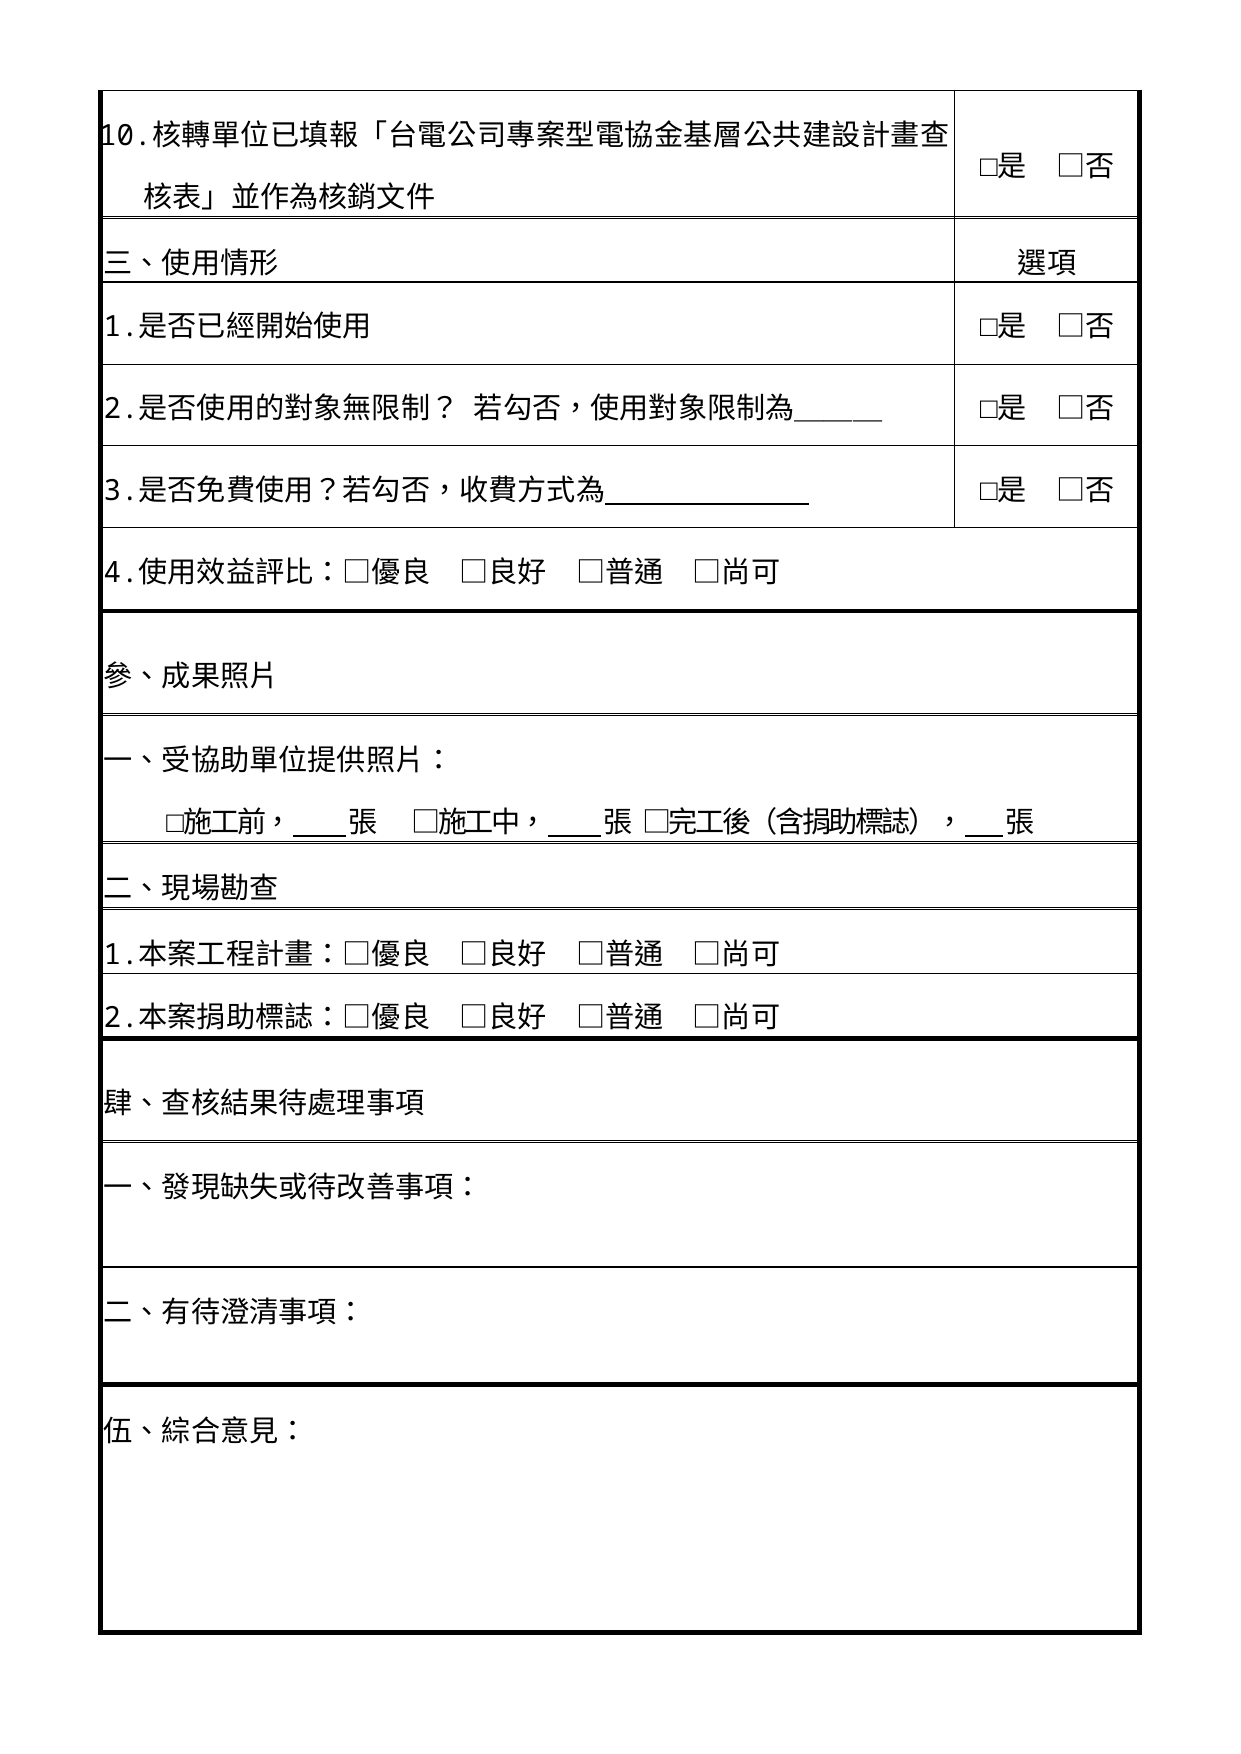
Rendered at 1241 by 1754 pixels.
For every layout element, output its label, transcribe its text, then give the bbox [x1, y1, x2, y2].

table_cell 2.是否使用的對象無限制？ 若勾否，使用對象限制為＿＿＿ [103, 365, 954, 445]
table_cell □是 □否 [955, 365, 1137, 445]
table_cell 1.本案工程計畫：□優良 □良好 □普通 □尚可 [103, 910, 1137, 972]
table_cell 伍、綜合意見： [103, 1387, 1137, 1630]
table_cell □是 □否 [955, 446, 1137, 527]
table_cell □是 □否 [955, 283, 1137, 363]
table_cell 參、成果照片 [103, 613, 1137, 713]
table_cell 2.本案捐助標誌：□優良 □良好 □普通 □尚可 [103, 974, 1137, 1036]
table_cell 三、使用情形 [103, 219, 954, 281]
table_cell 10.核轉單位已填報「台電公司專案型電協金基層公共建設計畫查核表」並作為核銷文件 [103, 91, 954, 216]
table_cell 肆、查核結果待處理事項 [103, 1041, 1137, 1140]
table_cell 3.是否免費使用？若勾否，收費方式為 [103, 446, 954, 527]
table_cell 二、現場勘查 [103, 844, 1137, 907]
table_cell 一、受協助單位提供照片： □施工前， 張 □施工中， 張 □完工後（含捐助標誌）， 張 [103, 716, 1137, 841]
table_cell 1.是否已經開始使用 [103, 283, 954, 363]
table_cell 一、發現缺失或待改善事項： [103, 1143, 1137, 1266]
table_cell 二、有待澄清事項： [103, 1268, 1137, 1382]
table_cell 4.使用效益評比：□優良 □良好 □普通 □尚可 [103, 528, 1137, 609]
table_cell □是 □否 [955, 91, 1137, 216]
table_cell 選項 [955, 219, 1137, 281]
